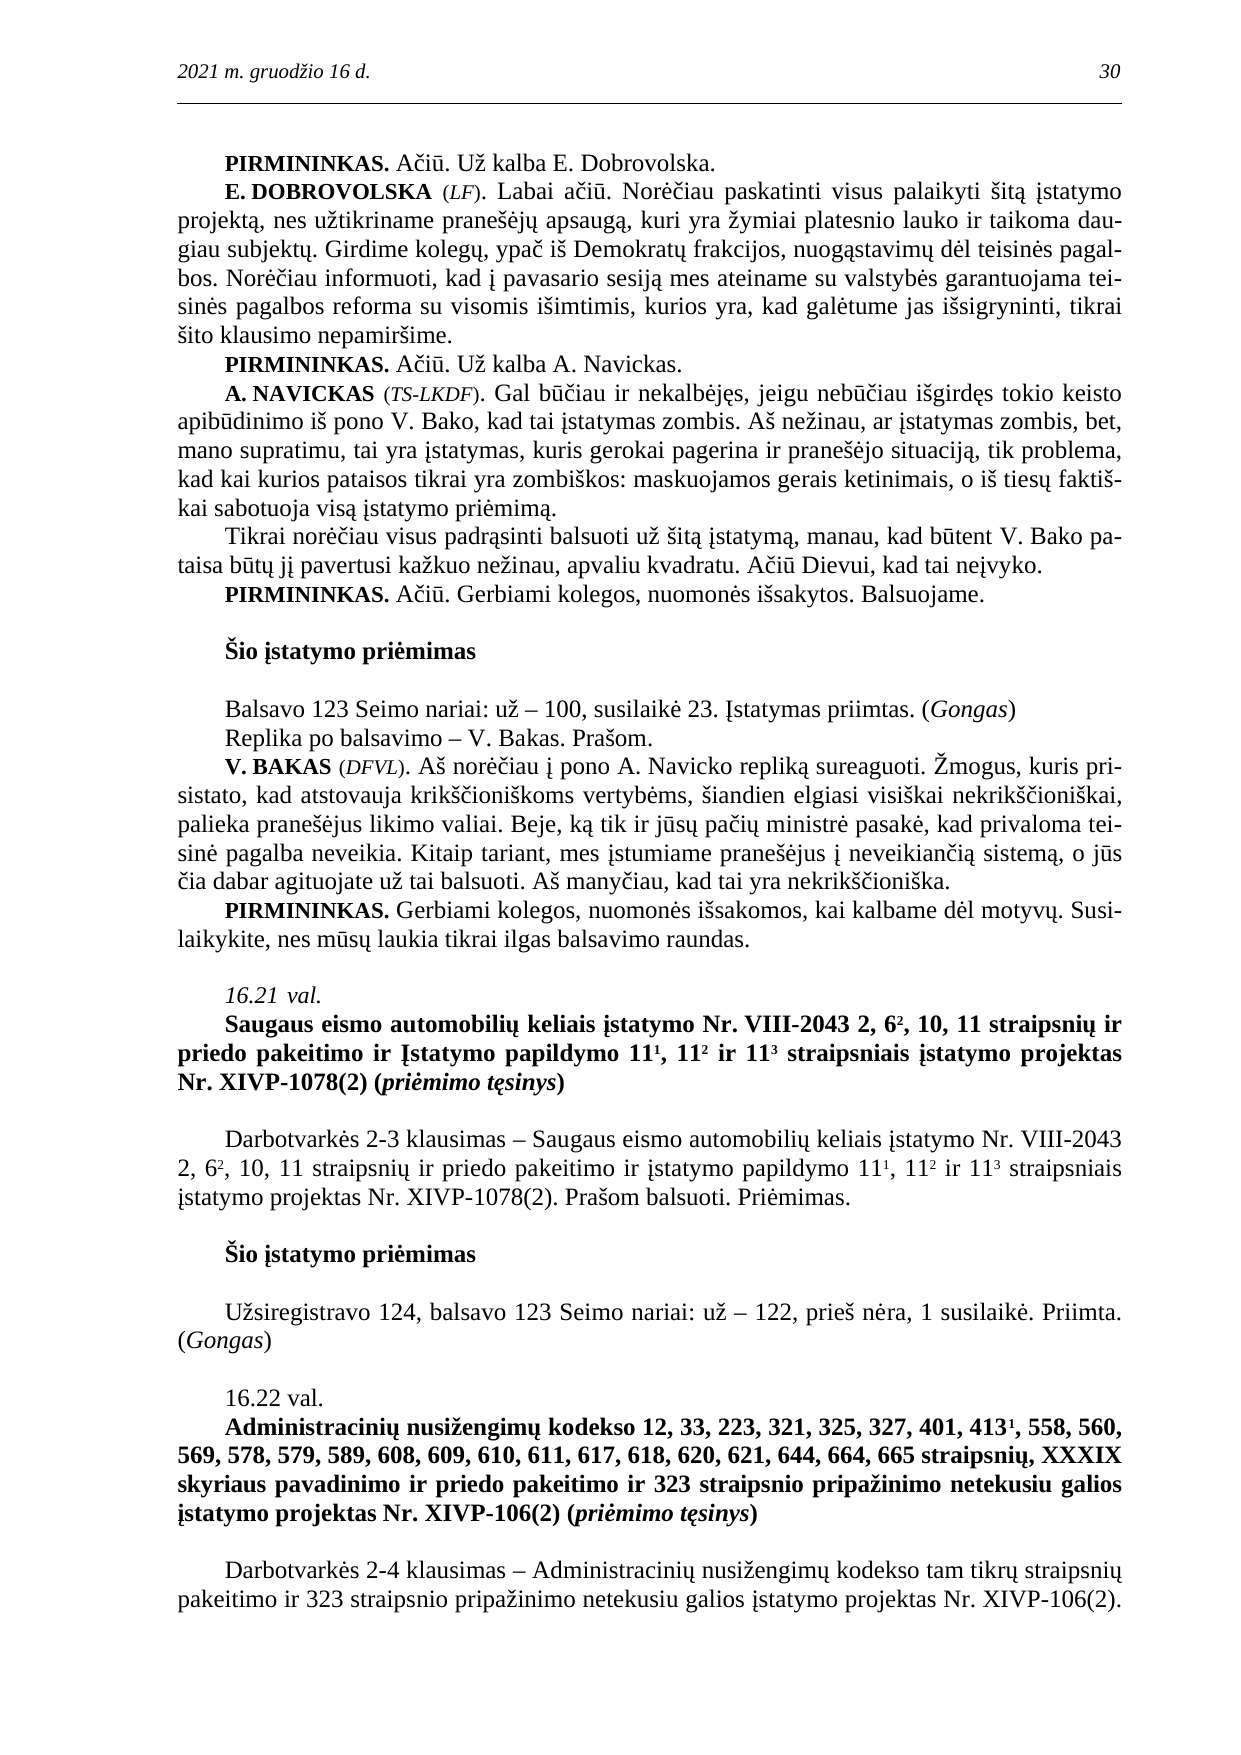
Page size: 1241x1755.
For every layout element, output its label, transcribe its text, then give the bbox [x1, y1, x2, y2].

text Už­si­re­gist­ra­vo 124, bal­sa­vo 123 Sei­mo na­riai: už – 122, prieš nė­ra, 1 su­si­lai­kė. Pri­im­ta. (Gon­gas) [177, 1297, 1122, 1354]
text PIRMININKAS. Ačiū. Ger­bia­mi ko­le­gos, nuo­mo­nės iš­sa­ky­tos. Bal­suo­ja­me. [177, 579, 1122, 608]
text PIRMININKAS. Ačiū. Už kal­ba E. Dob­ro­vols­ka. [177, 148, 1122, 176]
text Bal­sa­vo 123 Sei­mo na­riai: už – 100, su­si­lai­kė 23. Įsta­ty­mas pri­im­tas. (Gon­gas) [177, 694, 1122, 723]
text PIRMININKAS. Ačiū. Už kal­ba A. Na­vic­kas. [177, 349, 1122, 378]
text Dar­bo­tvarkės 2-3 klau­si­mas – Sau­gaus eis­mo au­to­mo­bi­lių ke­liais įsta­ty­mo Nr. VIII-2043 2, 62, 10, 11 straips­nių ir prie­do pa­kei­ti­mo ir įsta­ty­mo pa­pil­dy­mo 111, 112 ir 113 straips­niais įsta­ty­mo pro­jek­tas Nr. XIVP-1078(2). Pra­šom bal­suo­ti. Pri­ėmi­mas. [177, 1124, 1122, 1210]
text Ad­mi­nist­ra­ci­nių nu­si­žen­gi­mų ko­dek­so 12, 33, 223, 321, 325, 327, 401, 4131, 558, 560, 569, 578, 579, 589, 608, 609, 610, 611, 617, 618, 620, 621, 644, 664, 665 straips­nių, XXXIX sky­riaus pa­va­di­ni­mo ir prie­do pa­kei­ti­mo ir 323 straips­nio pri­pa­ži­ni­mo ne­te­ku­siu ga­lios įsta­ty­mo pro­jek­tas Nr. XIVP-106(2) (pri­ėmi­mo tę­si­nys) [177, 1412, 1122, 1527]
text Sau­gaus eis­mo au­to­mo­bi­lių ke­liais įsta­ty­mo Nr. VIII-2043 2, 62, 10, 11 straips­nių ir prie­do pa­kei­ti­mo ir Įsta­ty­mo pa­pil­dy­mo 111, 112 ir 113 straips­niais įsta­ty­mo pro­jek­tas Nr. XIVP-1078(2) (pri­ėmi­mo tę­si­nys) [177, 1009, 1122, 1095]
text 16.21 val. [224, 981, 1122, 1009]
text A. NAVICKAS (TS-LKDF). Gal bū­čiau ir ne­kal­bė­jęs, jei­gu ne­bū­čiau iš­gir­dęs to­kio keis­to api­bū­di­ni­mo iš po­no V. Ba­ko, kad tai įsta­ty­mas zom­bis. Aš ne­ži­nau, ar įsta­ty­mas zom­bis, bet, ma­no su­pra­ti­mu, tai yra įsta­ty­mas, ku­ris ge­ro­kai pa­ge­ri­na ir pra­ne­šė­jo si­tu­a­ci­ją, tik pro­ble­ma, kad kai ku­rios pa­tai­sos tik­rai yra zom­biš­kos: mas­kuo­ja­mos ge­rais ke­ti­ni­mais, o iš tie­sų fak­tiš­kai sa­bo­tuo­ja vi­są įsta­ty­mo pri­ėmi­mą. [177, 378, 1122, 521]
text E. DOBROVOLSKA (LF). La­bai ačiū. No­rė­čiau pa­ska­tin­ti vi­sus pa­lai­ky­ti ši­tą įsta­ty­mo pro­jek­tą, nes už­tik­ri­na­me pra­ne­šė­jų ap­sau­gą, ku­ri yra žy­miai pla­tes­nio lau­ko ir tai­ko­ma dau­giau sub­jek­tų. Gir­di­me ko­le­gų, ypač iš De­mok­ra­tų frak­ci­jos, nuo­gąs­ta­vi­mų dėl tei­si­nės pa­gal­bos. No­rė­čiau in­for­muo­ti, kad į pa­va­sa­rio se­si­ją mes at­ei­na­me su vals­ty­bės ga­ran­tuo­ja­ma tei­si­nės pa­gal­bos re­for­ma su vi­so­mis iš­im­ti­mis, ku­rios yra, kad ga­lė­tu­me jas iš­si­gry­nin­ti, tik­rai ši­to klau­si­mo ne­pa­mir­ši­me. [177, 176, 1122, 349]
text Tik­rai no­rė­čiau vi­sus pa­drą­sin­ti bal­suo­ti už ši­tą įsta­ty­mą, ma­nau, kad bū­tent V. Ba­ko pa­tai­sa bū­tų jį pa­ver­tu­si kaž­kuo ne­ži­nau, ap­va­liu kvad­ra­tu. Ačiū Die­vui, kad tai ne­įvy­ko. [177, 521, 1122, 579]
text Dar­bo­tvarkės 2-4 klau­si­mas – Ad­mi­nist­ra­ci­nių nu­si­žen­gi­mų ko­dek­so tam tik­rų straips­nių pa­kei­ti­mo ir 323 straips­nio pri­pa­ži­ni­mo ne­te­ku­siu ga­lios įsta­ty­mo pro­jek­tas Nr. XIVP-106(2). [177, 1555, 1122, 1613]
text Re­pli­ka po bal­sa­vi­mo – V. Ba­kas. Pra­šom. [177, 723, 1122, 751]
text PIRMININKAS. Ger­bia­mi ko­le­gos, nuo­mo­nės iš­sa­ko­mos, kai kal­ba­me dėl mo­ty­vų. Su­si­lai­ky­ki­te, nes mū­sų lau­kia tik­rai il­gas bal­sa­vi­mo raun­das. [177, 895, 1122, 953]
text V. BAKAS (DFVL). Aš no­rė­čiau į po­no A. Na­vic­ko re­pli­ką su­re­a­guo­ti. Žmo­gus, ku­ris pri­sis­ta­to, kad at­sto­vau­ja krikš­čio­niš­koms ver­ty­bėms, šian­dien el­gia­si vi­siš­kai ne­krikš­čio­niš­kai, pa­lie­ka pra­ne­šė­jus li­ki­mo va­liai. Be­je, ką tik ir jū­sų pa­čių mi­nist­rė pa­sa­kė, kad pri­va­lo­ma tei­si­nė pa­gal­ba ne­vei­kia. Ki­taip ta­riant, mes įstu­mia­me pra­ne­šė­jus į ne­vei­kian­čią sis­te­mą, o jūs čia da­bar agi­tuo­ja­te už tai bal­suo­ti. Aš ma­ny­čiau, kad tai yra ne­krikš­čio­niš­ka. [177, 751, 1122, 895]
text Šio įsta­ty­mo pri­ėmi­mas [177, 636, 1122, 665]
text Šio įsta­ty­mo pri­ėmi­mas [177, 1239, 1122, 1268]
text 16.22 val. [177, 1383, 1122, 1412]
